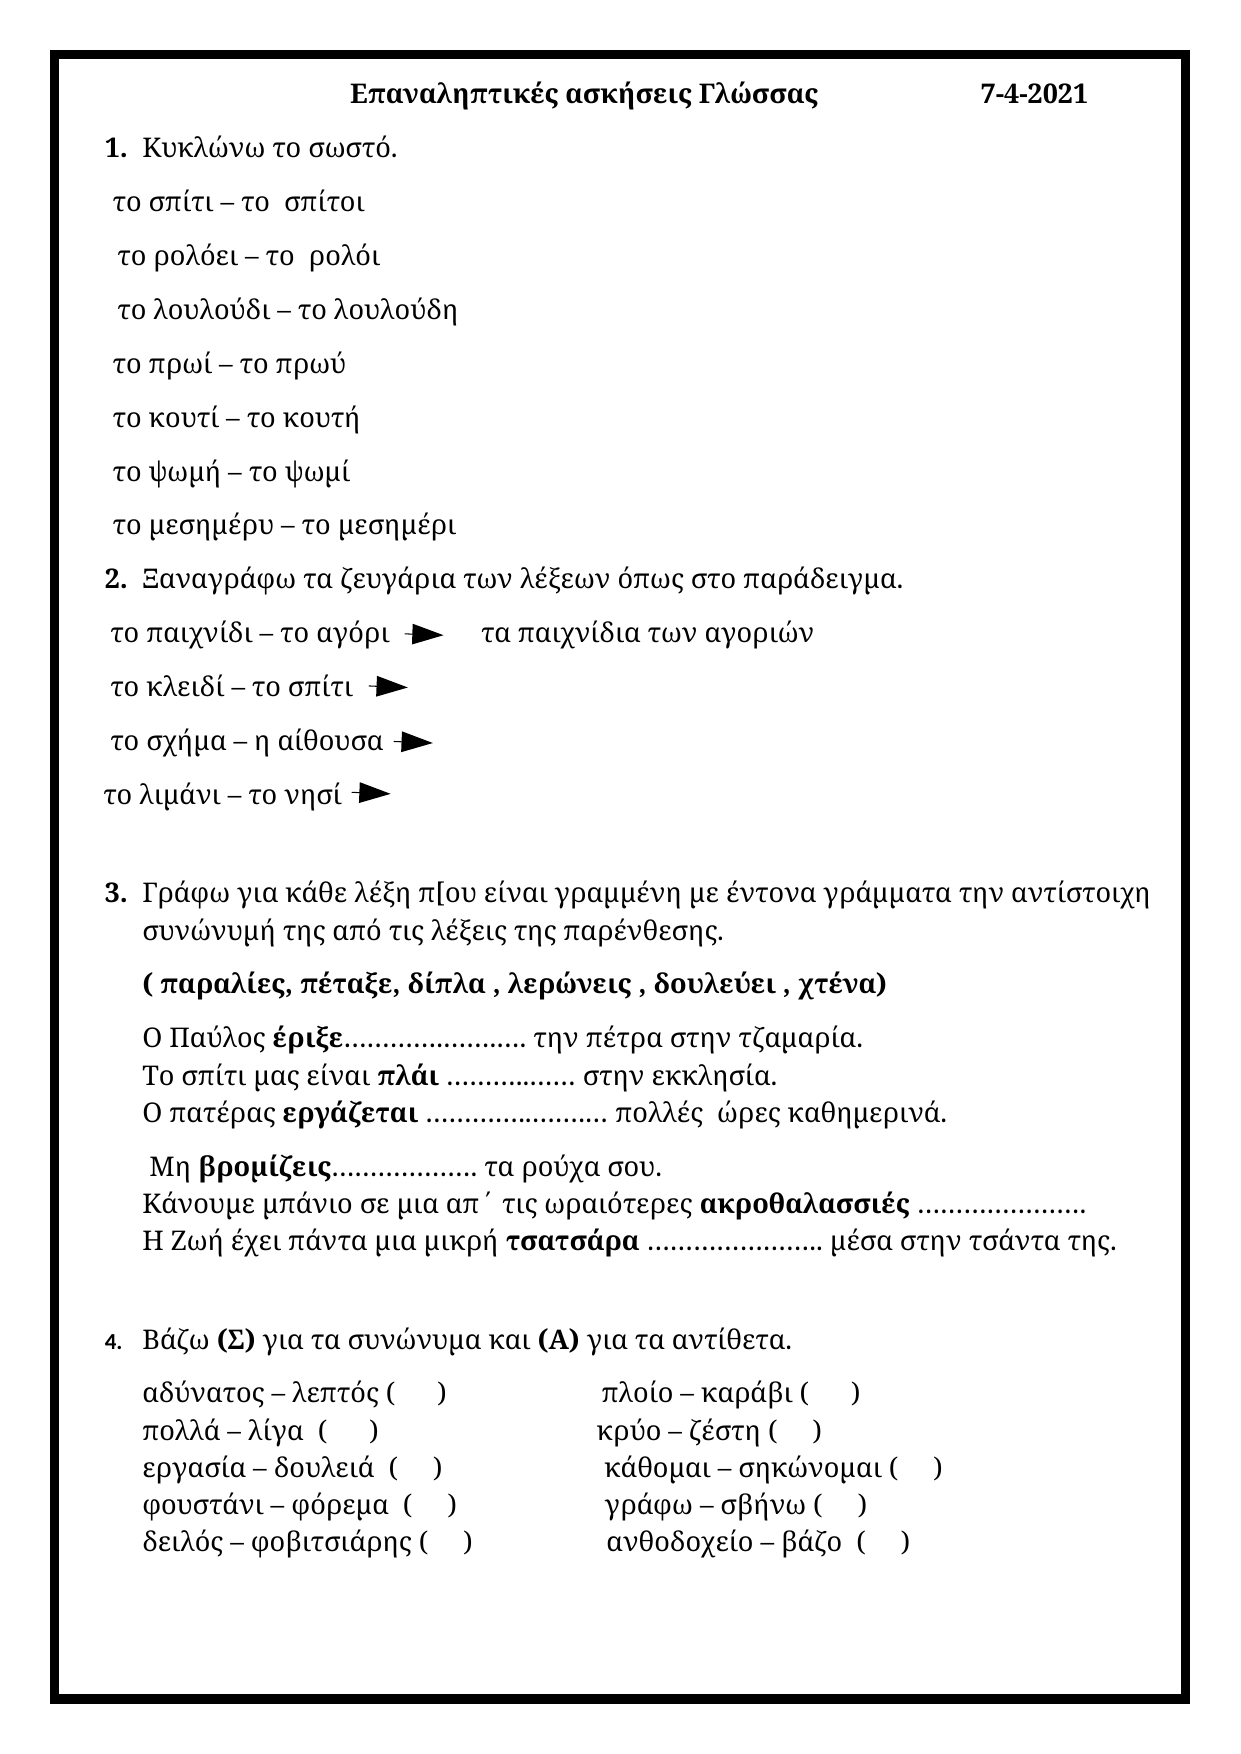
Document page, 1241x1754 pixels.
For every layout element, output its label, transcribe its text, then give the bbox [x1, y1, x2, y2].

text Επαναληπτικές ασκήσεις Γλώσσας 7-4-2021 [75, 75, 1165, 112]
text το μεσημέρυ – το μεσημέρι [112, 506, 1165, 543]
text το λιμάνι – το νησί [75, 775, 1165, 812]
list Ξαναγράφω τα ζευγάρια των λέξεων όπως στο παράδειγμα. [104, 560, 1165, 597]
text Μη βρομίζεις………………. τα ρούχα σου. Κάνουμε μπάνιο σε μια απ΄ τις ωραιότερες ακροθαλασσιές …………………. Η Ζωή έχει πάντα μια μικρή τσατσάρα ………………….. μέσα στην τσάντα της. [142, 1147, 1165, 1258]
text το σπίτι – το σπίτοι [112, 183, 1165, 219]
text ( παραλίες, πέταξε, δίπλα , λερώνεις , δουλεύει , χτένα) [142, 965, 1165, 1002]
text το σχήμα – η αίθουσα [75, 721, 1165, 758]
text αδύνατος – λεπτός ( ) πλοίο – καράβι ( ) πολλά – λίγα ( ) κρύο – ζέστη ( ) εργασία – δουλειά ( ) κάθομαι – σηκώνομαι ( ) φουστάνι – φόρεμα ( ) γράφω – σβήνω ( ) δειλός – φοβιτσιάρης ( ) ανθοδοχείο – βάζο ( ) [142, 1374, 1165, 1559]
text Ο Παύλος έριξε………….…….…. την πέτρα στην τζαμαρία. Το σπίτι μας είναι πλάι ………..…… στην εκκλησία. Ο πατέρας εργάζεται …………..…….… πολλές ώρες καθημερινά. [142, 1019, 1165, 1130]
text το ψωμή – το ψωμί [112, 452, 1165, 489]
text το ρολόει – το ρολόι [75, 237, 1165, 273]
list Κυκλώνω το σωστό. [104, 129, 1165, 166]
list Βάζω (Σ) για τα συνώνυμα και (Α) για τα αντίθετα. [104, 1320, 1165, 1357]
text το λουλούδι – το λουλούδη [75, 290, 1165, 327]
text το κουτί – το κουτή [112, 398, 1165, 435]
text το πρωί – το πρωύ [112, 344, 1165, 381]
text το κλειδί – το σπίτι [75, 667, 1165, 704]
text το παιχνίδι – το αγόρι τα παιχνίδια των αγοριών [75, 613, 1165, 650]
list Γράφω για κάθε λέξη π[ου είναι γραμμένη με έντονα γράμματα την αντίστοιχη συνώνυμή της από τις λέξεις της παρένθεσης. [104, 874, 1165, 948]
